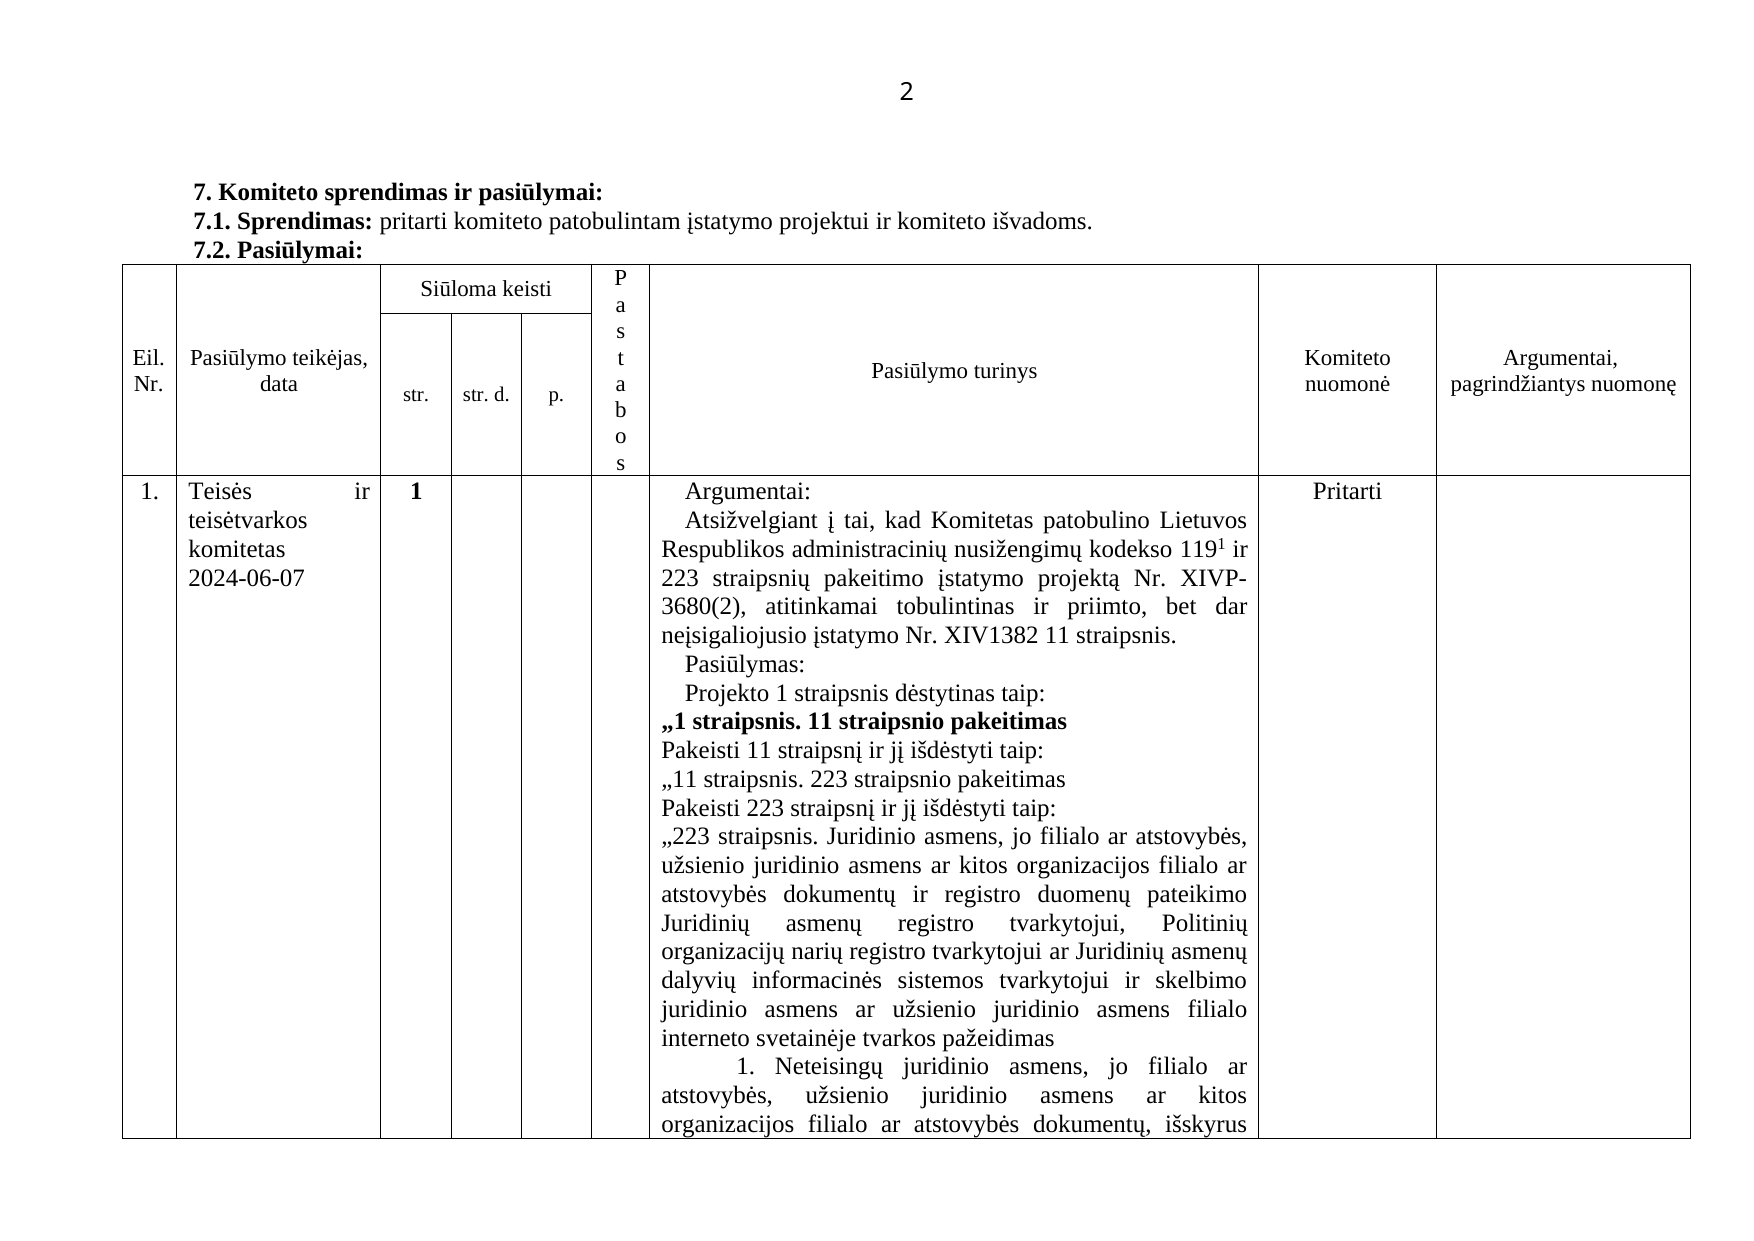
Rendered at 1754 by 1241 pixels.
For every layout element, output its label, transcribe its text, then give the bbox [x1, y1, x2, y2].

table_header Argumentai, pagrindžiantys nuomonę [1437, 265, 1690, 475]
table_cell p. [522, 314, 591, 475]
table_cell 1. [123, 476, 176, 1138]
table_cell Argumentai: Atsižvelgiant į tai, kad Komitetas patobulino Lietuvos Respublikos administracinių nusižengimų kodekso 1191 ir 223 straipsnių pakeitimo įstatymo projektą Nr. XIVP-3680(2), atitinkamai tobulintinas ir priimto, bet dar neįsigaliojusio įstatymo Nr. XIV1382 11 straipsnis. Pasiūlymas: Projekto 1 straipsnis dėstytinas taip: „1 straipsnis. 11 straipsnio pakeitimas Pakeisti 11 straipsnį ir jį išdėstyti taip: „11 straipsnis. 223 straipsnio pakeitimas Pakeisti 223 straipsnį ir jį išdėstyti taip: „223 straipsnis. Juridinio asmens, jo filialo ar atstovybės, užsienio juridinio asmens ar kitos organizacijos filialo ar atstovybės dokumentų ir registro duomenų pateikimo Juridinių asmenų registro tvarkytojui, Politinių organizacijų narių registro tvarkytojui ar Juridinių asmenų dalyvių informacinės sistemos tvarkytojui ir skelbimo juridinio asmens ar užsienio juridinio asmens filialo interneto svetainėje tvarkos pažeidimas 1. Neteisingų juridinio asmens, jo filialo ar atstovybės, užsienio juridinio asmens ar kitos organizacijos filialo ar atstovybės dokumentų, išskyrus [650, 476, 1258, 1138]
text 7. Komiteto sprendimas ir pasiūlymai: [118, 177, 1695, 206]
table_header Pasiūlymo turinys [650, 265, 1258, 475]
text 7.2. Pasiūlymai: [118, 235, 1695, 263]
table_header Eil. Nr. [123, 265, 176, 475]
table_cell 1 [381, 476, 451, 1138]
text 7.1. Sprendimas: pritarti komiteto patobulintam įstatymo projektui ir komiteto išvadoms. [118, 206, 1695, 235]
table_cell [592, 476, 649, 1138]
table_cell [1437, 476, 1690, 1138]
table_cell str. [381, 314, 451, 475]
table_cell Pritarti [1259, 476, 1436, 1138]
table_header Siūloma keisti [381, 265, 591, 313]
table_cell [522, 476, 591, 1138]
table_cell str. d. [452, 314, 521, 475]
table_header Komiteto nuomonė [1259, 265, 1436, 475]
table_cell [452, 476, 521, 1138]
table_cell Teisės ir teisėtvarkos komitetas 2024-06-07 [177, 476, 380, 1138]
table_header Pasiūlymo teikėjas, data [177, 265, 380, 475]
table_header Pastabos [592, 265, 649, 475]
